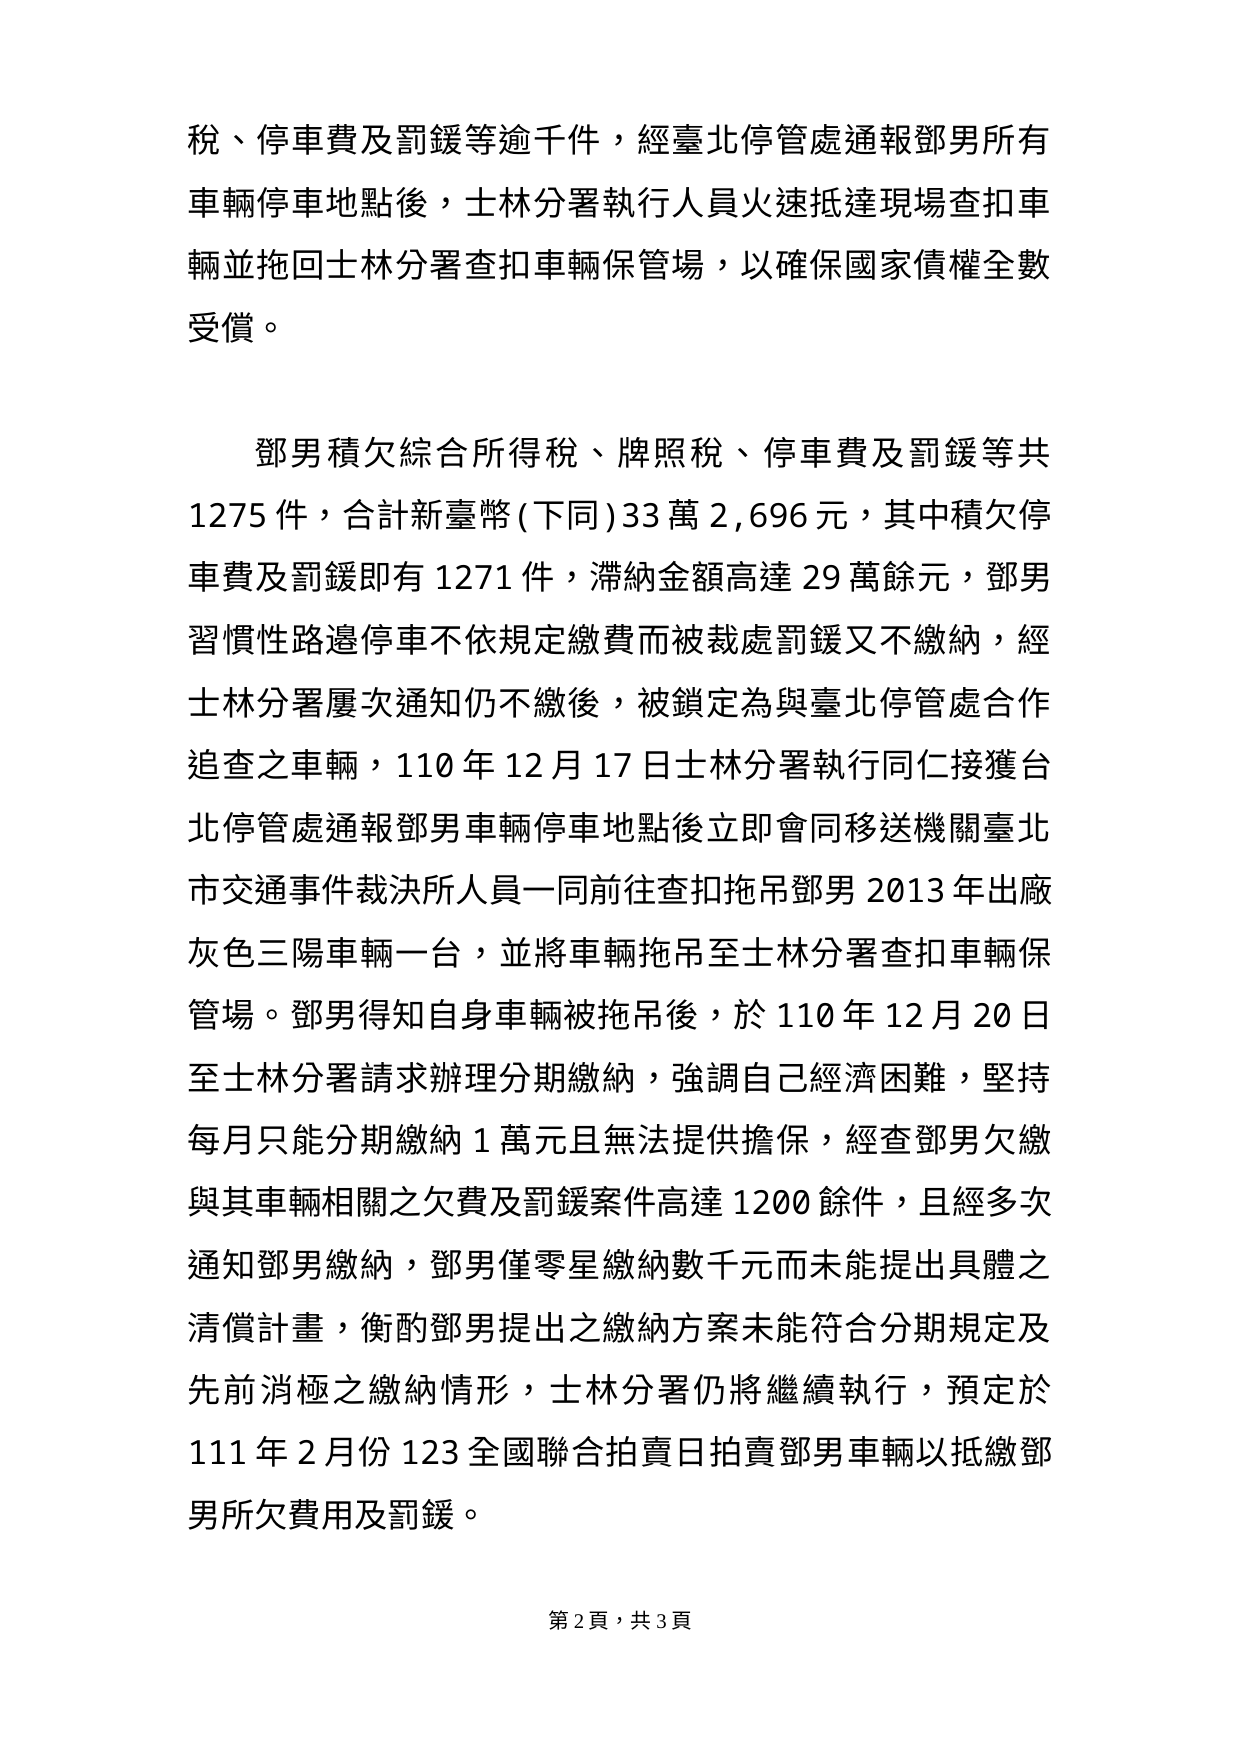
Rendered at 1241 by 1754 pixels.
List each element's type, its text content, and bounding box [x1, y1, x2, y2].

text 稅、停車費及罰鍰等逾千件，經臺北停管處通報鄧男所有車輛停車地點後，士林分署執行人員火速抵達現場查扣車輛並拖回士林分署查扣車輛保管場，以確保國家債權全數受償。 [187, 96, 1053, 346]
text 鄧男積欠綜合所得稅、牌照稅、停車費及罰鍰等共1275件，合計新臺幣(下同)33萬2,696元，其中積欠停車費及罰鍰即有1271件，滯納金額高達29萬餘元，鄧男習慣性路邉停車不依規定繳費而被裁處罰鍰又不繳納，經士林分署屢次通知仍不繳後，被鎖定為與臺北停管處合作追查之車輛，110年12月17日士林分署執行同仁接獲台北停管處通報鄧男車輛停車地點後立即會同移送機關臺北市交通事件裁決所人員一同前往查扣拖吊鄧男2013年出廠灰色三陽車輛一台，並將車輛拖吊至士林分署查扣車輛保管場。鄧男得知自身車輛被拖吊後，於110年12月20日至士林分署請求辦理分期繳納，強調自己經濟困難，堅持每月只能分期繳納1萬元且無法提供擔保，經查鄧男欠繳與其車輛相關之欠費及罰鍰案件高達1200餘件，且經多次通知鄧男繳納，鄧男僅零星繳納數千元而未能提出具體之清償計畫，衡酌鄧男提出之繳納方案未能符合分期規定及先前消極之繳納情形，士林分署仍將繼續執行，預定於111年2月份123全國聯合拍賣日拍賣鄧男車輛以抵繳鄧男所欠費用及罰鍰。 [187, 409, 1053, 1534]
